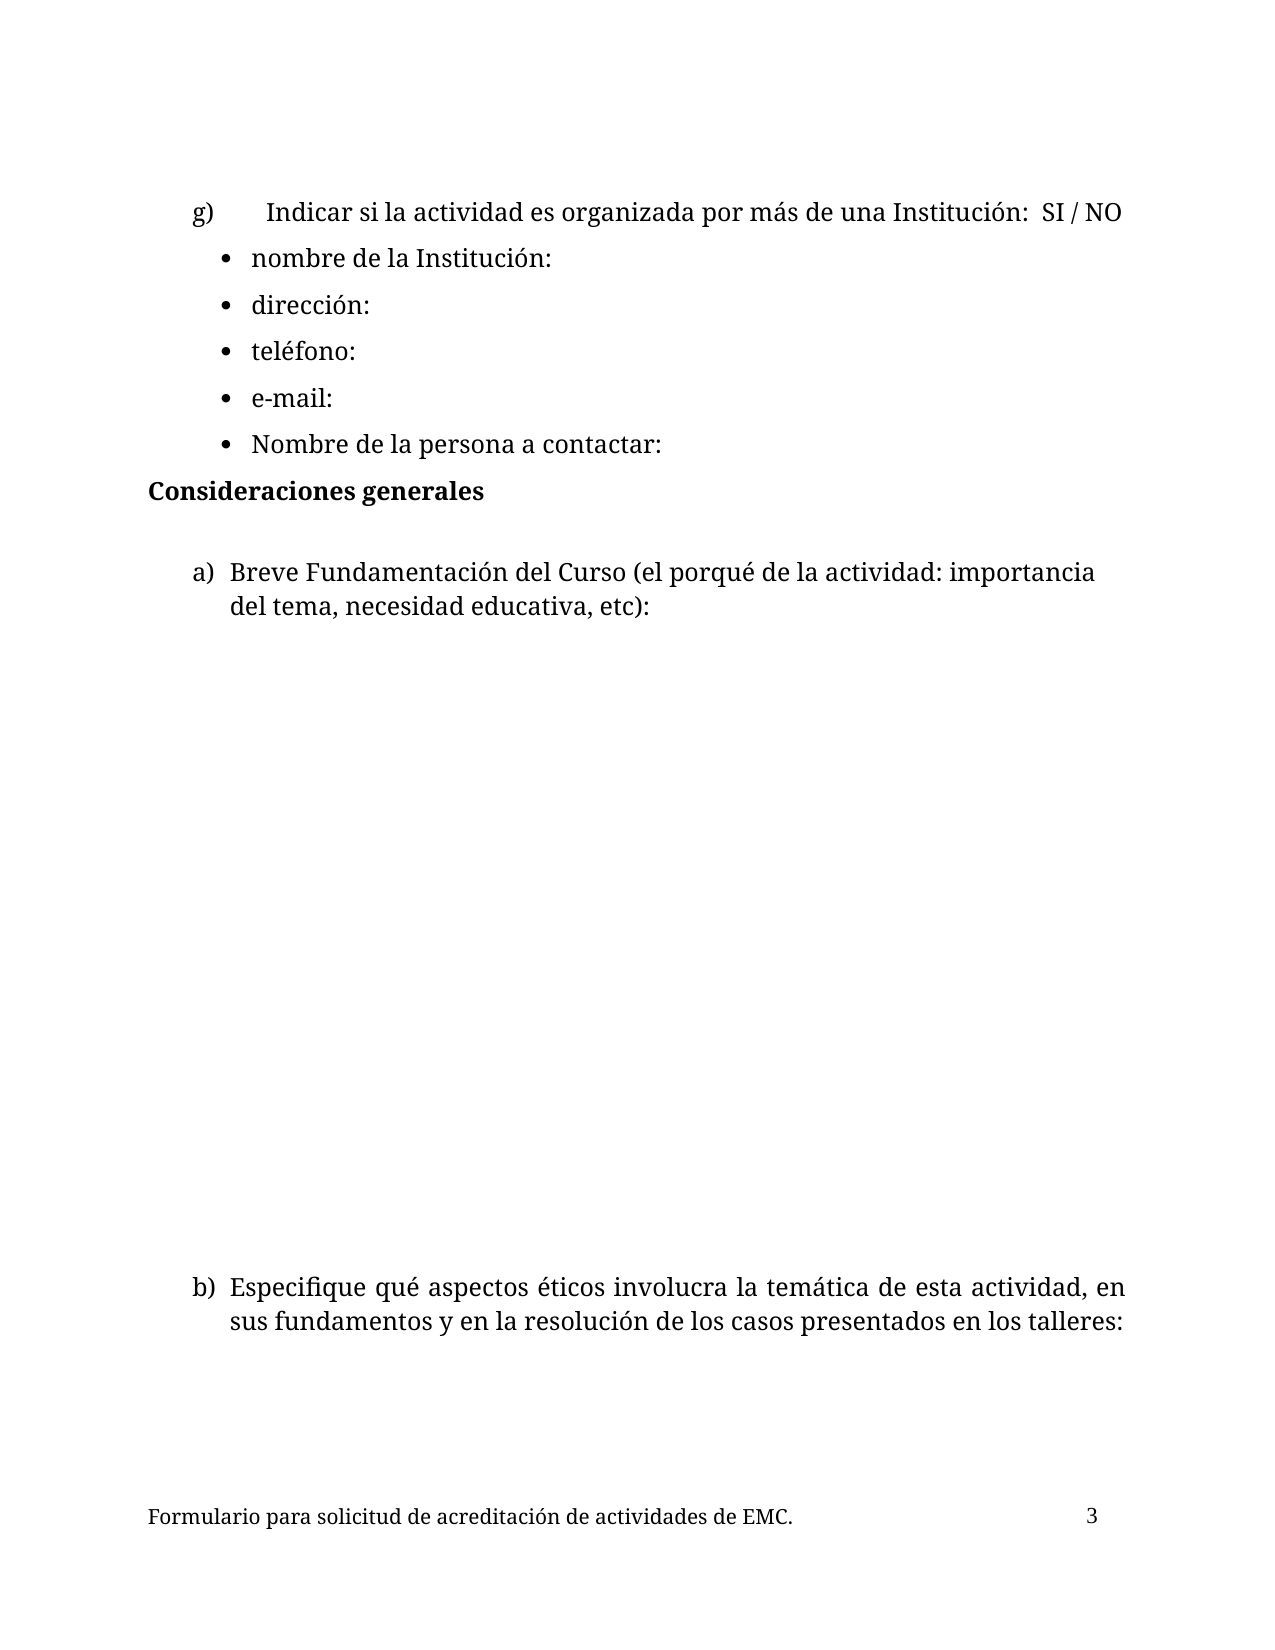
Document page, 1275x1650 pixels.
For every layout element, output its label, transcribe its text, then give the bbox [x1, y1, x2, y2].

list dirección: [222, 287, 1127, 321]
list nombre de la Institución: [222, 241, 1127, 275]
text Consideraciones generales [148, 474, 1127, 508]
list Especifique qué aspectos éticos involucra la temática de esta actividad, en sus fundamentos y en la resolución de los casos presentados en los talleres: [192, 1269, 1127, 1338]
list teléfono: [222, 334, 1127, 368]
list Indicar si la actividad es organizada por más de una Institución: SI / NO [192, 194, 1127, 228]
list Breve Fundamentación del Curso (el porqué de la actividad: importancia del tema, necesidad educativa, etc): [192, 554, 1127, 622]
list e-mail: [222, 381, 1127, 414]
list Nombre de la persona a contactar: [222, 427, 1127, 461]
